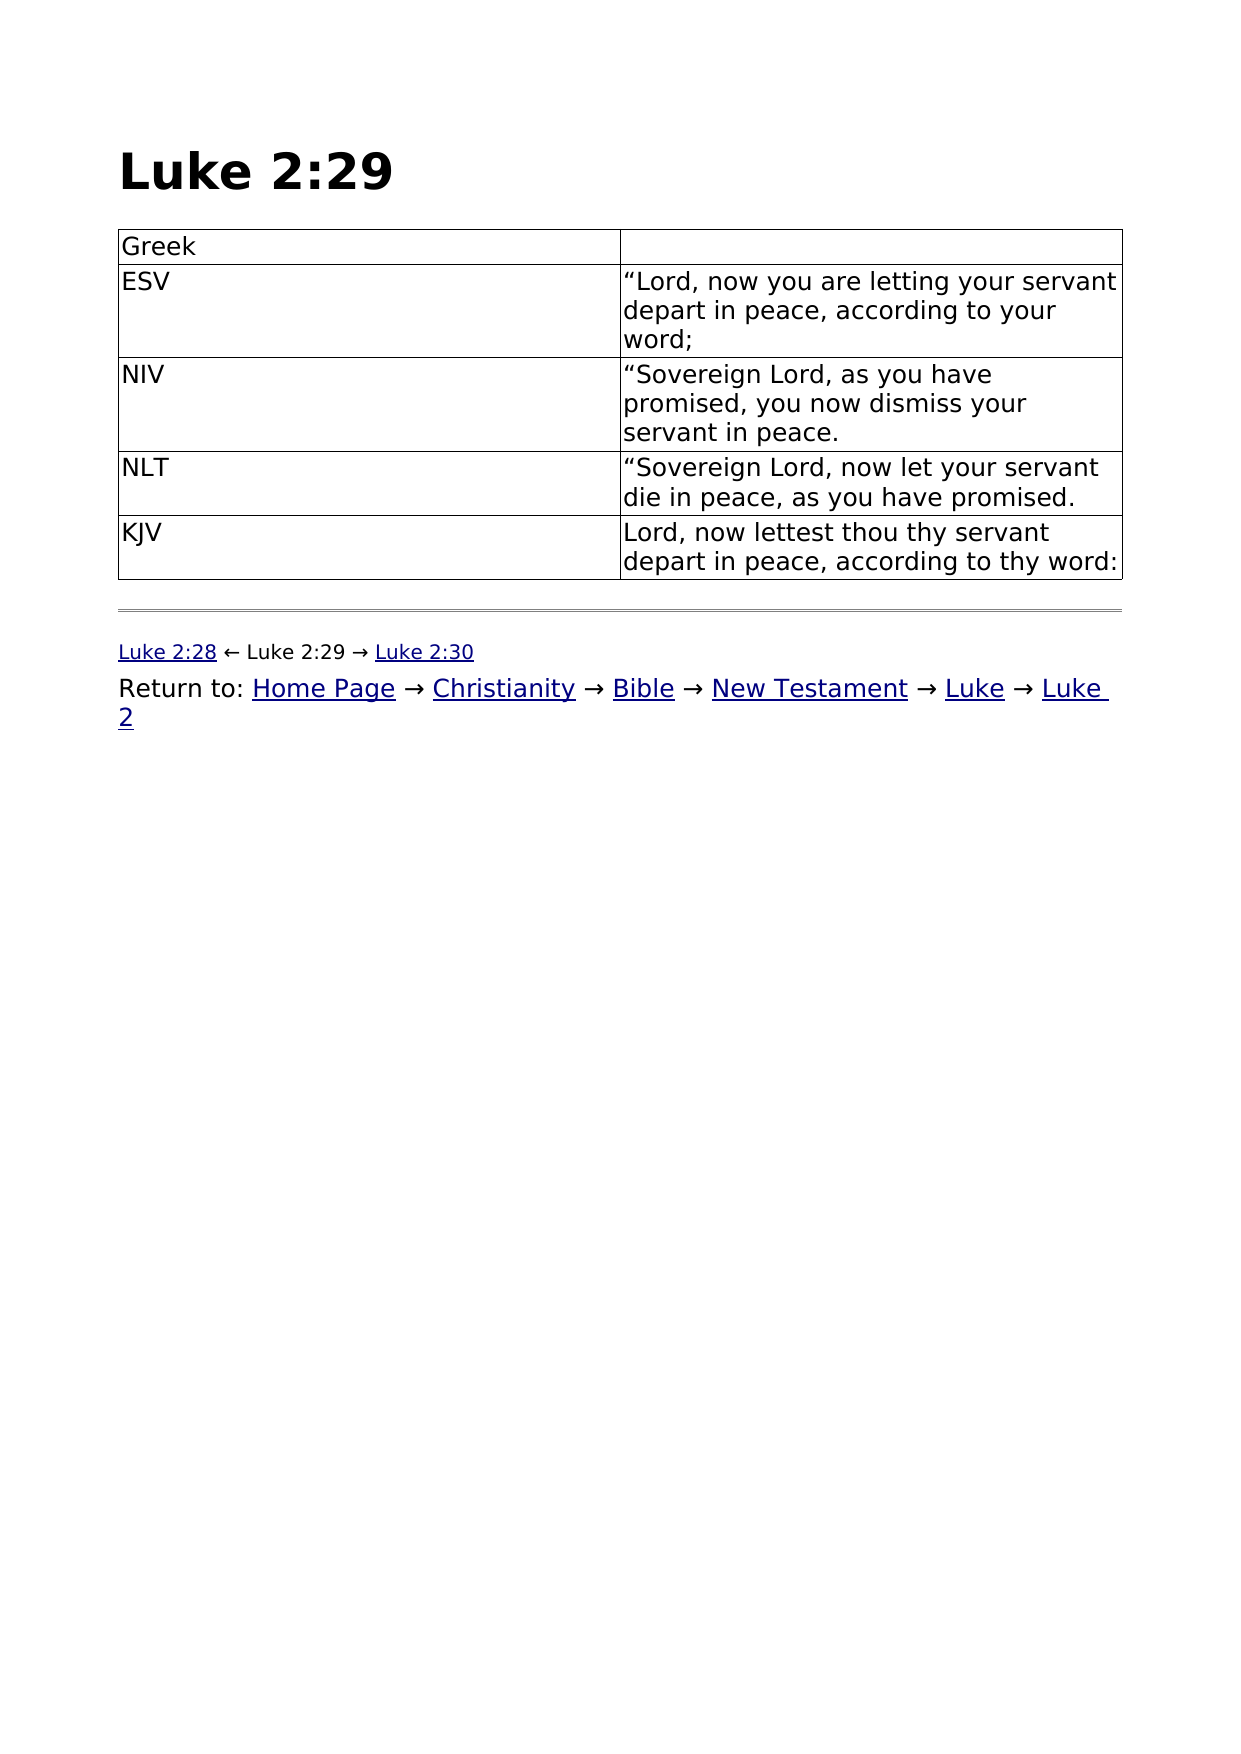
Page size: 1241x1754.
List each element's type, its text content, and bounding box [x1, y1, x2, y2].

table_header Greek [119, 230, 620, 264]
table_cell “Sovereign Lord, now let your servant die in peace, as you have promised. [621, 452, 1122, 515]
table_cell ESV [119, 265, 620, 357]
table_cell NLT [119, 452, 620, 515]
text Return to: Home Page → Christianity → Bible → New Testament → Luke → Luke 2 [118, 674, 1122, 733]
table_cell Lord, now lettest thou thy servant depart in peace, according to thy word: [621, 516, 1122, 579]
subtitle Luke 2:29 [118, 143, 1122, 201]
table_cell “Lord, now you are letting your servant depart in peace, according to your word; [621, 265, 1122, 357]
table_cell NIV [119, 358, 620, 451]
table_header [621, 230, 1122, 264]
table_cell “Sovereign Lord, as you have promised, you now dismiss your servant in peace. [621, 358, 1122, 451]
text Luke 2:28 ← Luke 2:29 → Luke 2:30 [118, 640, 1122, 674]
table_cell KJV [119, 516, 620, 579]
